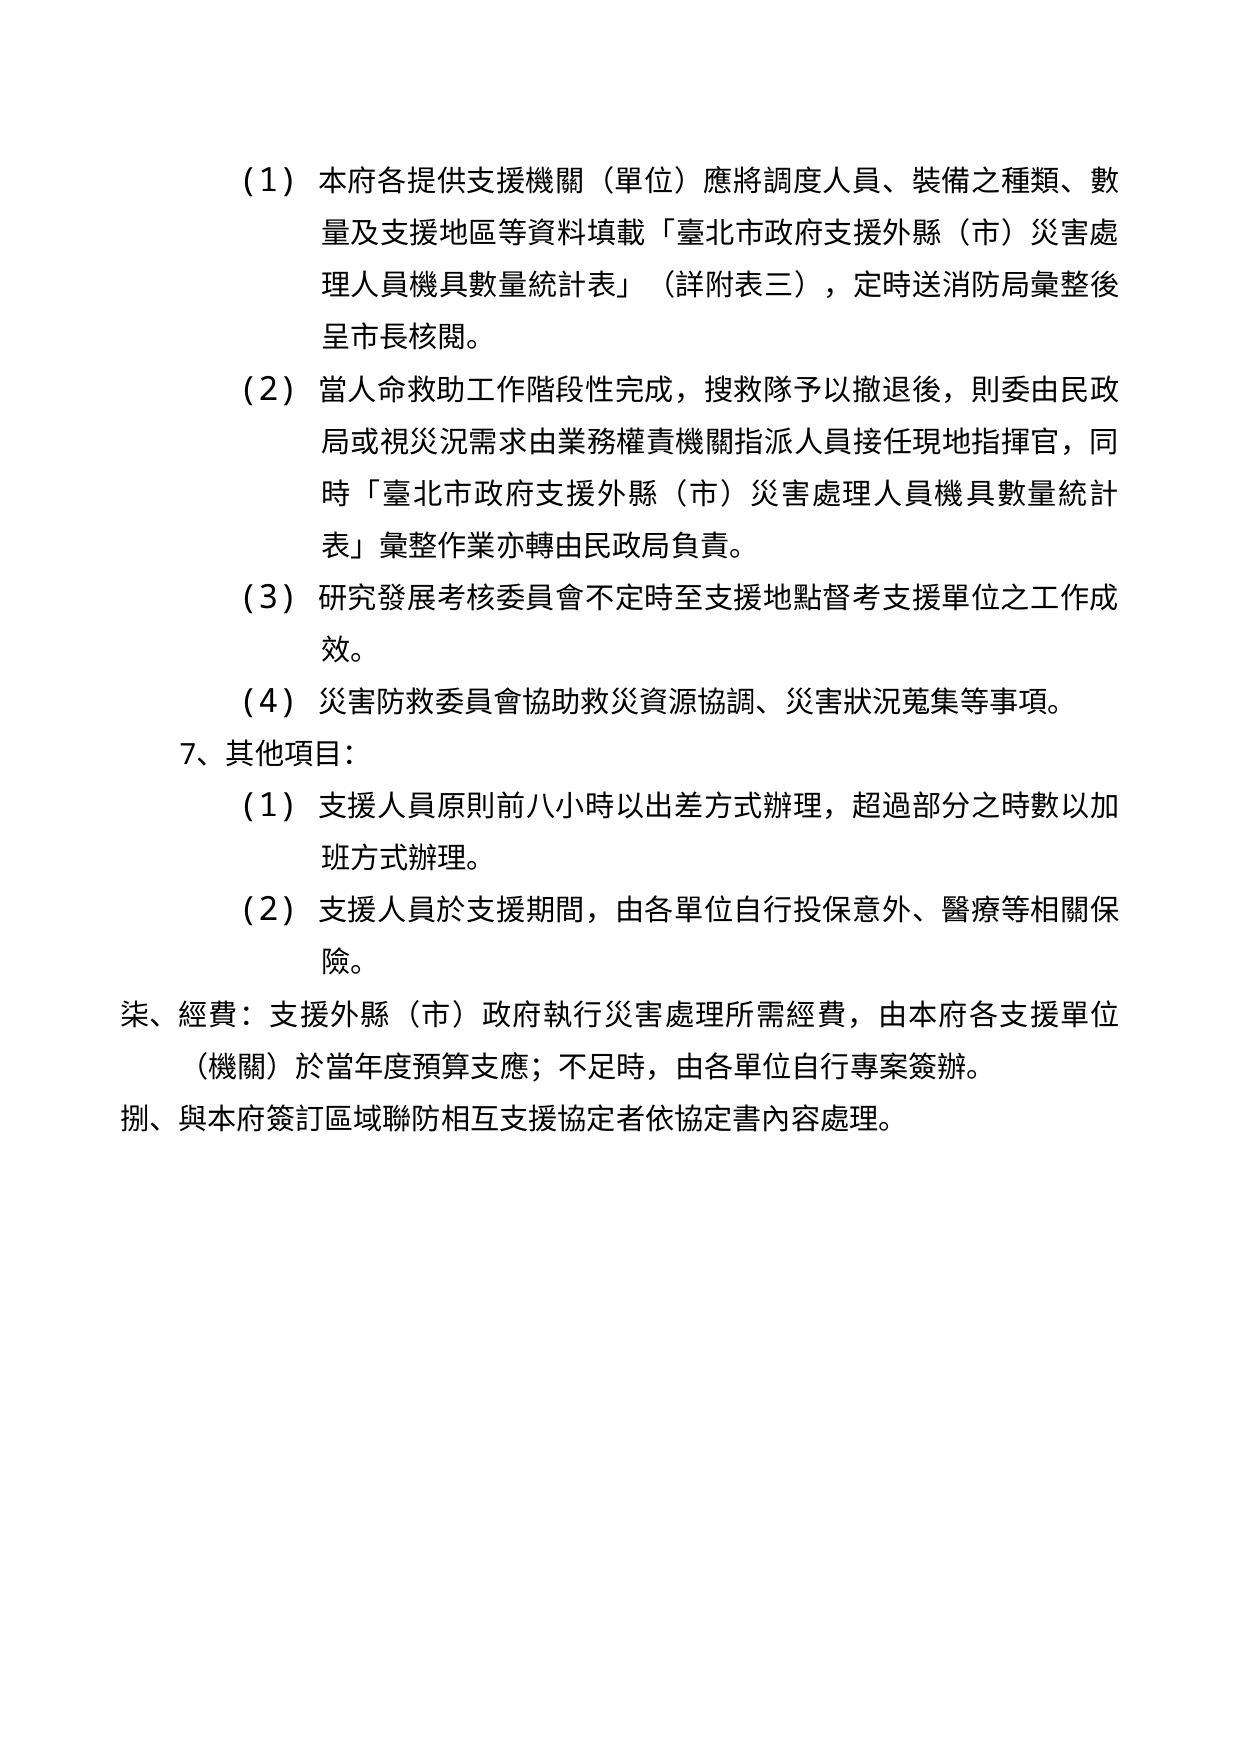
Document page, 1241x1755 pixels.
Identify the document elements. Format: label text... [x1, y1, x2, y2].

list 研究發展考核委員會不定時至支援地點督考支援單位之工作成效。 [238, 567, 1120, 671]
list 其他項目： [179, 723, 1120, 775]
list 支援人員原則前八小時以出差方式辦理，超過部分之時數以加班方式辦理。 [238, 775, 1120, 879]
list 本府各提供支援機關（單位）應將調度人員、裝備之種類、數量及支援地區等資料填載「臺北市政府支援外縣（市）災害處理人員機具數量統計表」（詳附表三），定時送消防局彙整後呈市長核閱。 [238, 150, 1120, 358]
list 經費：支援外縣（市）政府執行災害處理所需經費，由本府各支援單位（機關）於當年度預算支應；不足時，由各單位自行專案簽辦。 [120, 983, 1120, 1087]
list 與本府簽訂區域聯防相互支援協定者依協定書內容處理。 [120, 1087, 1120, 1139]
list 支援人員於支援期間，由各單位自行投保意外、醫療等相關保險。 [238, 879, 1120, 983]
list 當人命救助工作階段性完成，搜救隊予以撤退後，則委由民政局或視災況需求由業務權責機關指派人員接任現地指揮官，同時「臺北市政府支援外縣（市）災害處理人員機具數量統計表」彙整作業亦轉由民政局負責。 [238, 358, 1120, 567]
list 災害防救委員會協助救災資源協調、災害狀況蒐集等事項。 [238, 671, 1120, 723]
